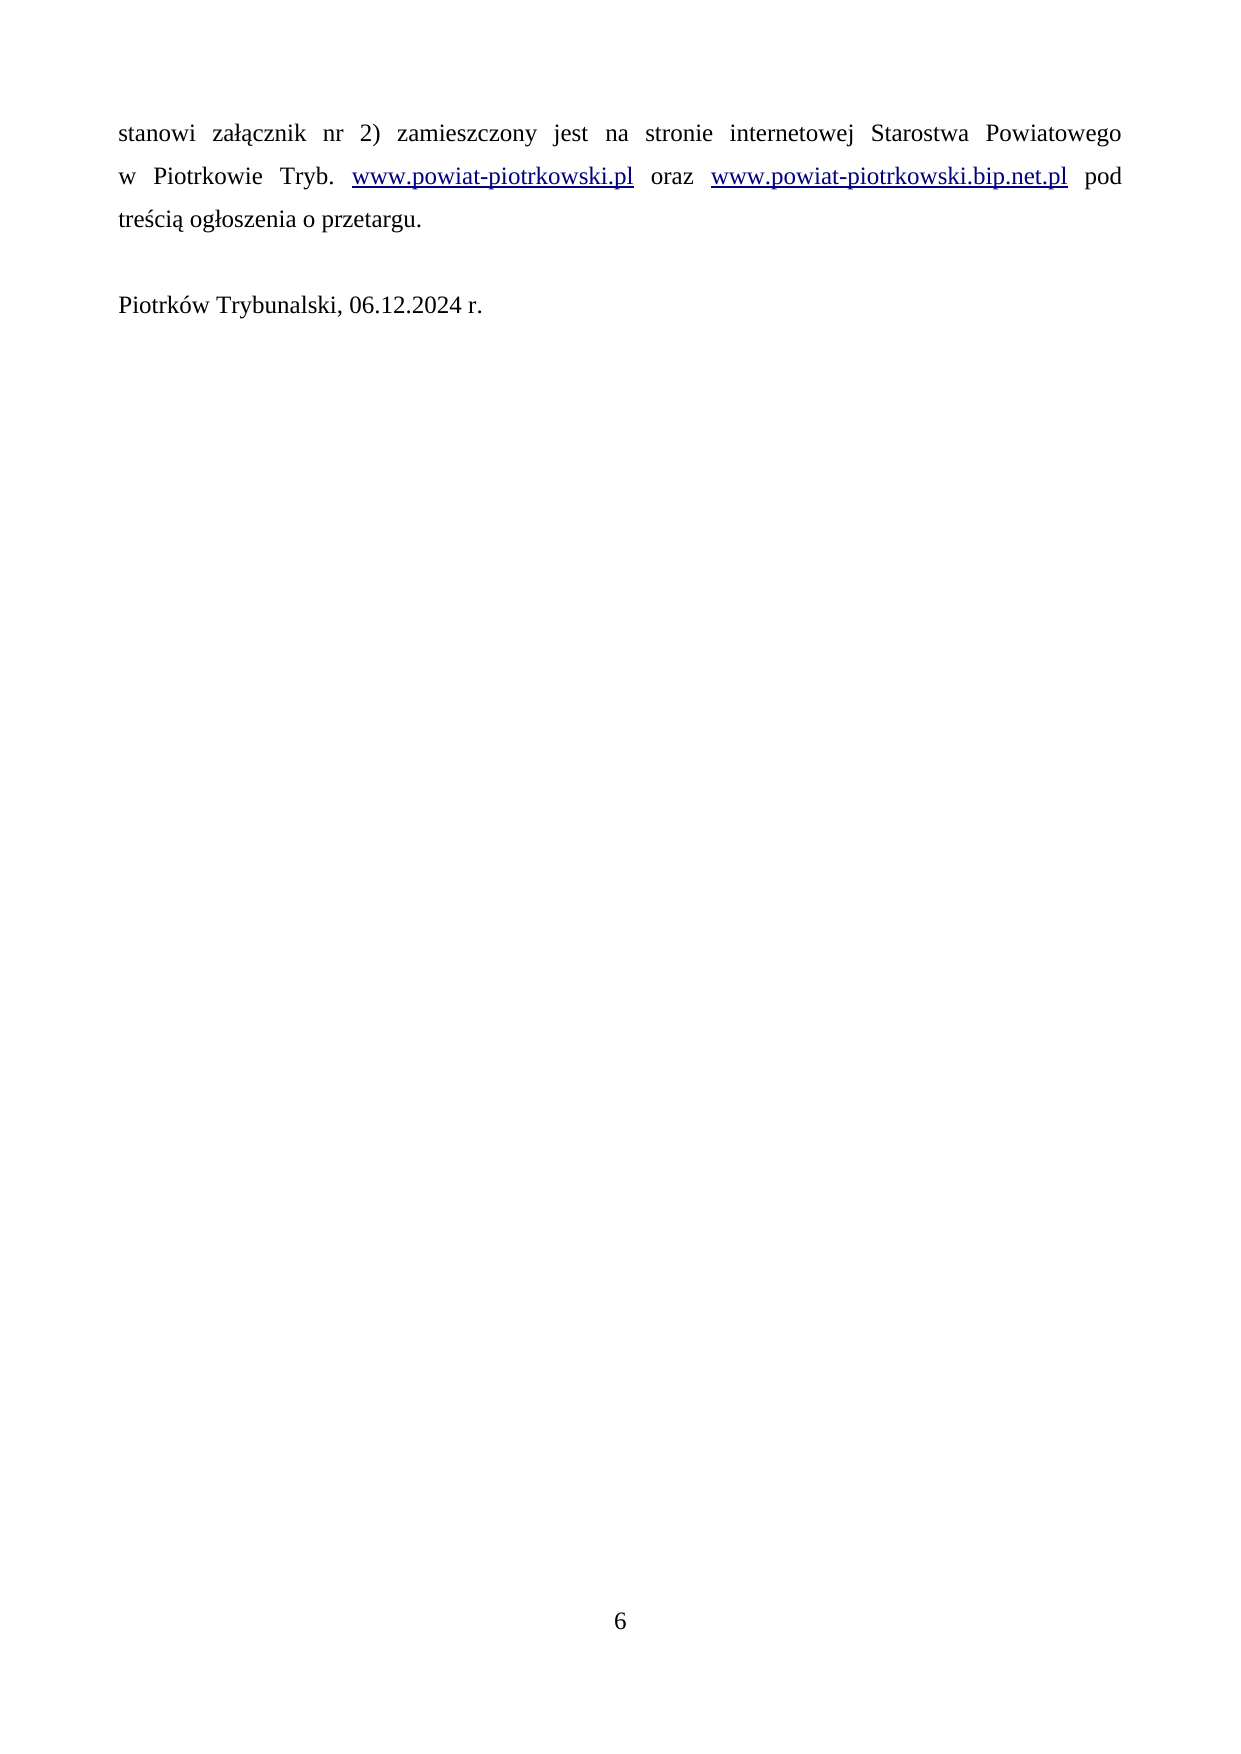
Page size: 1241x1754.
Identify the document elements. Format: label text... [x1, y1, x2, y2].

text Piotrków Trybunalski, 06.12.2024 r. [118, 291, 1122, 319]
text stanowi załącznik nr 2) zamieszczony jest na stronie internetowej Starostwa Powiatowego w Piotrkowie Tryb. www.powiat-piotrkowski.pl oraz www.powiat-piotrkowski.bip.net.pl pod treścią ogłoszenia o przetargu. [118, 118, 1122, 233]
